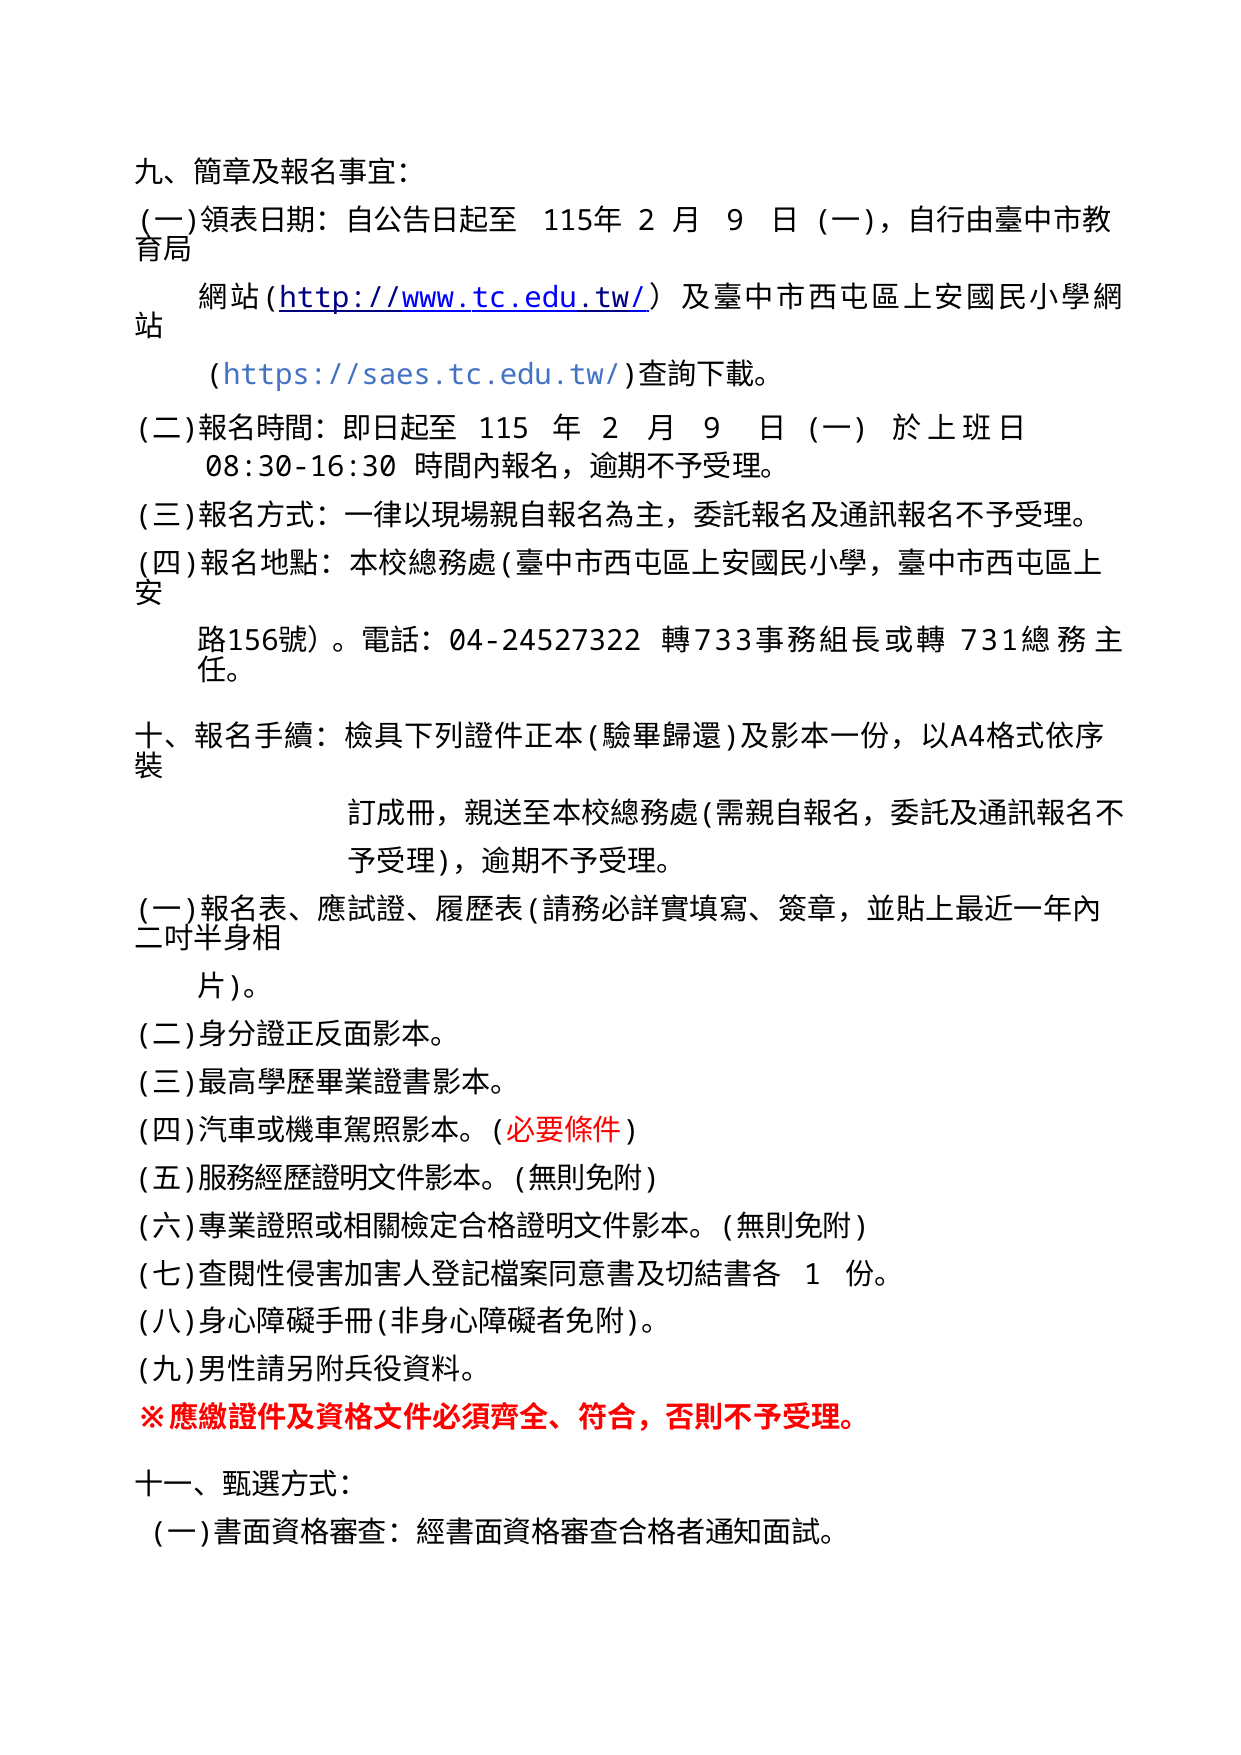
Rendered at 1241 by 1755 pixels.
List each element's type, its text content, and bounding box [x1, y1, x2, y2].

text (https://saes.tc.edu.tw/)查詢下載。 [134, 361, 1128, 390]
text (四)報名地點：本校總務處(臺中市西屯區上安國民小學，臺中市西屯區上安 [134, 550, 1128, 609]
text ※應繳證件及資格文件必須齊全、符合，否則不予受理。 [134, 1404, 1128, 1434]
text (五)服務經歷證明文件影本。(無則免附) [134, 1165, 1128, 1194]
text (四)汽車或機車駕照影本。(必要條件) [134, 1117, 1128, 1146]
text (三)報名方式：一律以現場親自報名為主，委託報名及通訊報名不予受理。 [134, 502, 1128, 532]
text (一)領表日期：自公告日起至 115年 2 月 9 日 (一)，自行由臺中市教育局 [134, 207, 1128, 265]
text (二)報名時間：即日起至 115 年 2 月 9 日 (一) 於上班日 08:30-16:30 時間內報名，逾期不予受理。 [134, 409, 1128, 484]
text (八)身心障礙手冊(非身心障礙者免附)。 [134, 1308, 1128, 1338]
text 十、報名手續：檢具下列證件正本(驗畢歸還)及影本一份，以A4格式依序裝 [134, 723, 1128, 782]
text (六)專業證照或相關檢定合格證明文件影本。(無則免附) [134, 1213, 1128, 1242]
text 網站(http://www.tc.edu.tw/）及臺中市西屯區上安國民小學網站 [134, 284, 1128, 342]
text (一)報名表、應試證、履歷表(請務必詳實填寫、簽章，並貼上最近一年內二吋半身相 [134, 896, 1128, 955]
text (三)最高學歷畢業證書影本。 [134, 1069, 1128, 1098]
text 路156號）。電話：04-24527322 轉733事務組長或轉 731總務主任。 [197, 627, 1128, 686]
text (七)查閱性侵害加害人登記檔案同意書及切結書各 1 份。 [134, 1261, 1128, 1290]
text (九)男性請另附兵役資料。 [134, 1356, 1128, 1386]
text 九、簡章及報名事宜： [134, 159, 1128, 188]
text 予受理)，逾期不予受理。 [347, 848, 1128, 877]
text (二)身分證正反面影本。 [134, 1021, 1128, 1050]
text 十一、甄選方式： [134, 1471, 1128, 1500]
text (一)書面資格審查：經書面資格審查合格者通知面試。 [149, 1519, 1128, 1548]
text 訂成冊，親送至本校總務處(需親自報名，委託及通訊報名不 [347, 801, 1128, 830]
text 片)。 [197, 973, 1128, 1003]
